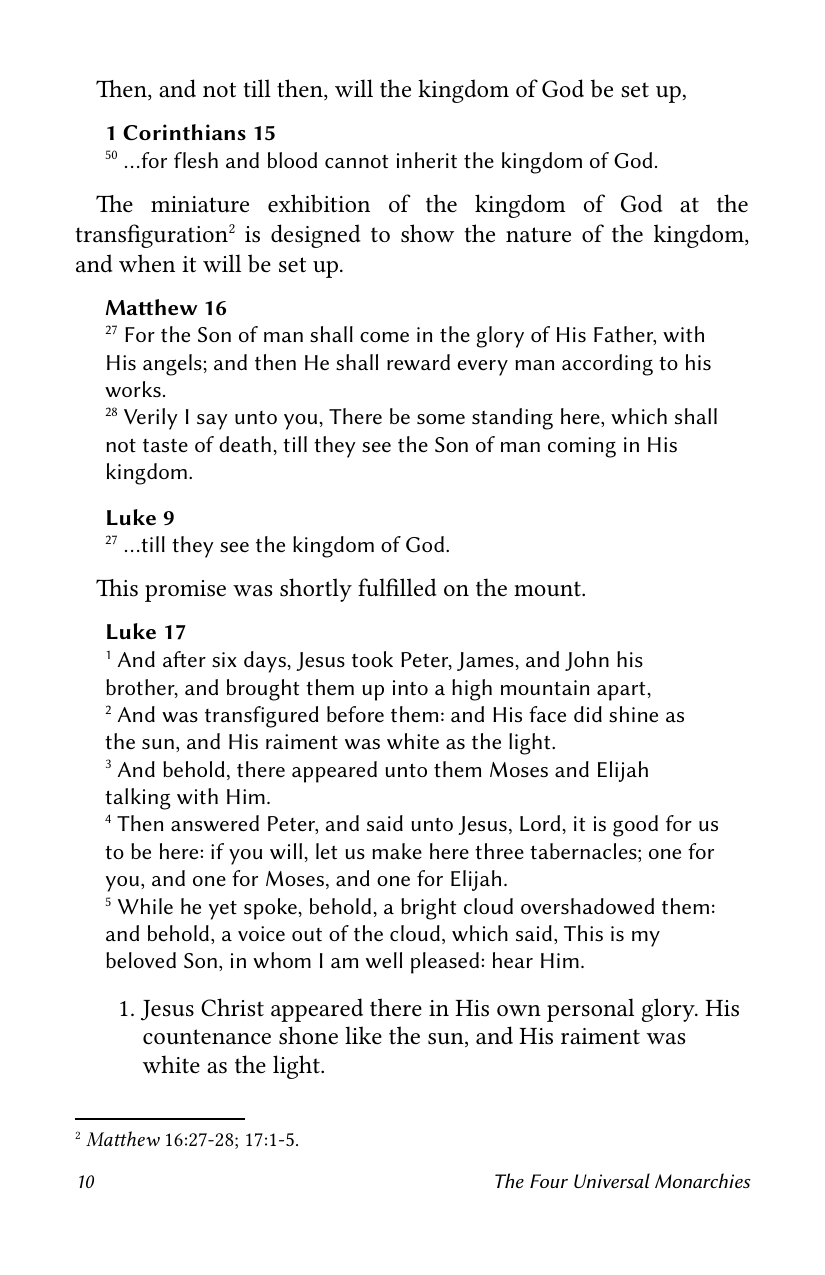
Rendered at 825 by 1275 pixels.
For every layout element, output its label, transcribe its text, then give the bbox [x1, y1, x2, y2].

text The miniature exhibition of the kingdom of God at the transfiguration is designed to show the nature of the kingdom, and when it will be set up. [75, 190, 750, 278]
text 5 While he yet spoke, behold, a bright cloud overshadowed them: and behold, a voice out of the cloud, which said, This is my beloved Son, in whom I am well pleased: hear Him. [105, 893, 720, 974]
text 27 For the Son of man shall come in the glory of His Father, with His angels; and then He shall reward every man according to his works. [105, 322, 720, 403]
text 2 And was transfigured before them: and His face did shine as the sun, and His raiment was white as the light. [105, 702, 720, 755]
text Luke 9 [105, 504, 750, 531]
text This promise was shortly fulfilled on the mount. [75, 574, 750, 603]
text Then, and not till then, will the kingdom of God be set up, [75, 75, 750, 103]
text 28 Verily I say unto you, There be some standing here, which shall not taste of death, till they see the Son of man coming in His kingdom. [105, 404, 720, 485]
text 3 And behold, there appeared unto them Moses and Elijah talking with Him. [105, 757, 720, 810]
list Jesus Christ appeared there in His own personal glory. His countenance shone like the sun, and His raiment was white as the light. [135, 994, 750, 1079]
text 50 ...for flesh and blood cannot inherit the kingdom of God. [105, 147, 720, 174]
text Matthew 16:27-28; 17:1-5. [75, 1128, 750, 1152]
text 1 And after six days, Jesus took Peter, James, and John his brother, and brought them up into a high mountain apart, [105, 647, 720, 701]
text Luke 17 [105, 619, 750, 646]
text 27 ...till they see the kingdom of God. [105, 532, 720, 558]
text 1 Corinthians 15 [105, 120, 750, 146]
text Matthew 16 [105, 294, 750, 321]
text 4 Then answered Peter, and said unto Jesus, Lord, it is good for us to be here: if you will, let us make here three tabernacles; one for you, and one for Moses, and one for Elijah. [105, 811, 720, 892]
